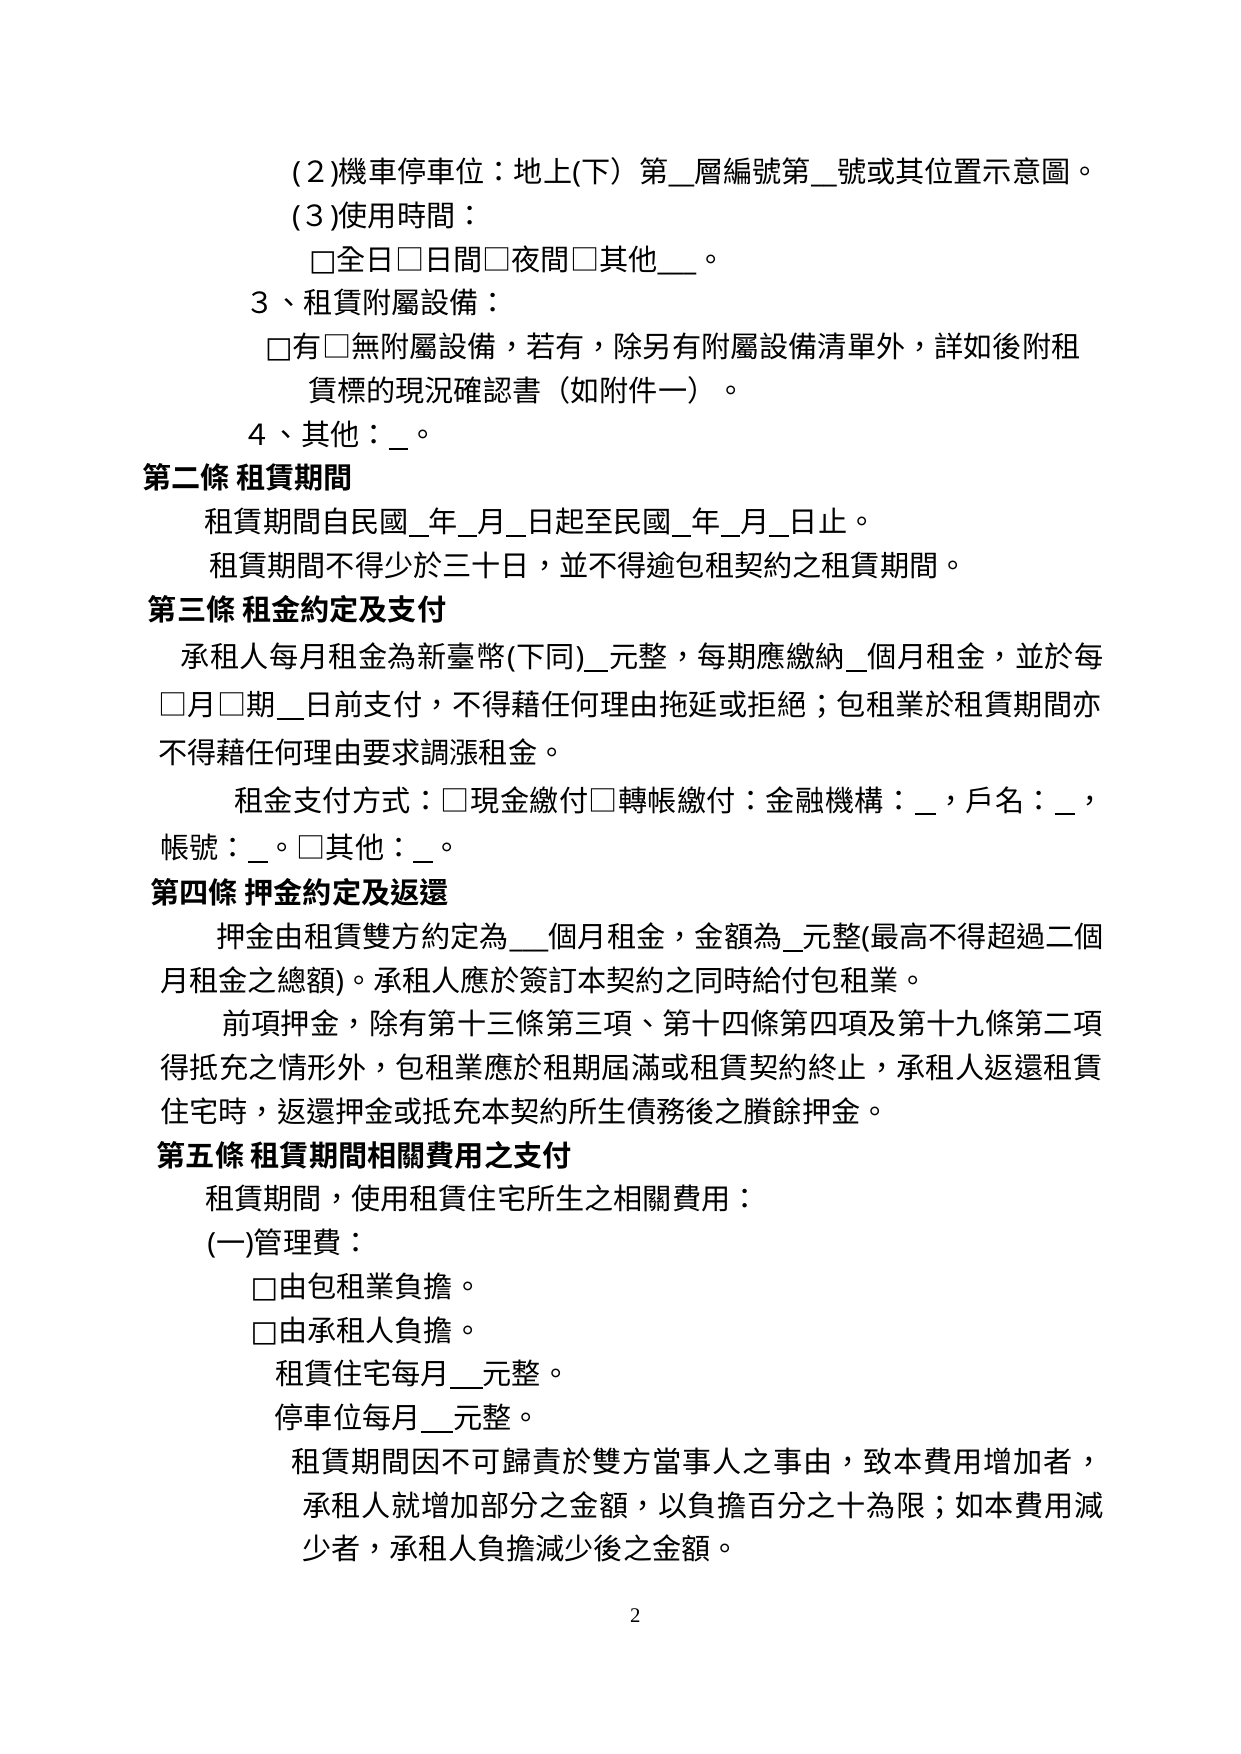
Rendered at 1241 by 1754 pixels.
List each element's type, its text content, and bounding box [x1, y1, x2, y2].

text 前項押金，除有第十三條第三項、第十四條第四項及第十九條第二項得抵充之情形外，包租業應於租期屆滿或租賃契約終止，承租人返還租賃住宅時，返還押金或抵充本契約所生債務後之賸餘押金。 [160, 1000, 1104, 1131]
text 第五條 租賃期間相關費用之支付 [156, 1131, 1104, 1175]
text 承租人每月租金為新臺幣(下同) 元整，每期應繳納 個月租金，並於每□月□期 日前支付，不得藉任何理由拖延或拒絕；包租業於租賃期間亦不得藉任何理由要求調漲租金。 [148, 629, 1104, 773]
text 租金支付方式：□現金繳付□轉帳繳付：金融機構： ，戶名： ，帳號： 。□其他： 。 [160, 773, 1104, 868]
text (２)機車停車位：地上(下）第__層編號第__號或其位置示意圖。 [292, 148, 1104, 191]
text 停車位每月 元整。 [244, 1393, 1104, 1437]
text (一)管理費： [207, 1218, 1104, 1262]
text 第四條 押金約定及返還 [150, 868, 1104, 912]
text □由包租業負擔。 [160, 1262, 1104, 1306]
text □全日□日間□夜間□其他___。 [271, 235, 1104, 279]
text 押金由租賃雙方約定為___個月租金，金額為 元整(最高不得超過二個月租金之總額)。承租人應於簽訂本契約之同時給付包租業。 [160, 912, 1104, 1000]
text 租賃住宅每月 元整。 [252, 1350, 1104, 1393]
text 租賃期間自民國 年 月 日起至民國 年 月 日止。 [155, 498, 1104, 541]
text 租賃期間，使用租賃住宅所生之相關費用： [190, 1175, 1104, 1218]
text ３、租賃附屬設備： [245, 279, 1104, 323]
text (３)使用時間： [259, 191, 1104, 235]
text 租賃期間不得少於三十日，並不得逾包租契約之租賃期間。 [161, 541, 1104, 585]
text □有□無附屬設備，若有，除另有附屬設備清單外，詳如後附租賃標的現況確認書（如附件一）。 [219, 323, 1104, 410]
text □由承租人負擔。 [160, 1306, 1104, 1350]
text 第二條 租賃期間 [142, 454, 1104, 498]
text ４、其他： 。 [242, 410, 1104, 454]
text 租賃期間因不可歸責於雙方當事人之事由，致本費用增加者，承租人就增加部分之金額，以負擔百分之十為限；如本費用減少者，承租人負擔減少後之金額。 [282, 1437, 1104, 1568]
text 第三條 租金約定及支付 [148, 585, 1104, 629]
